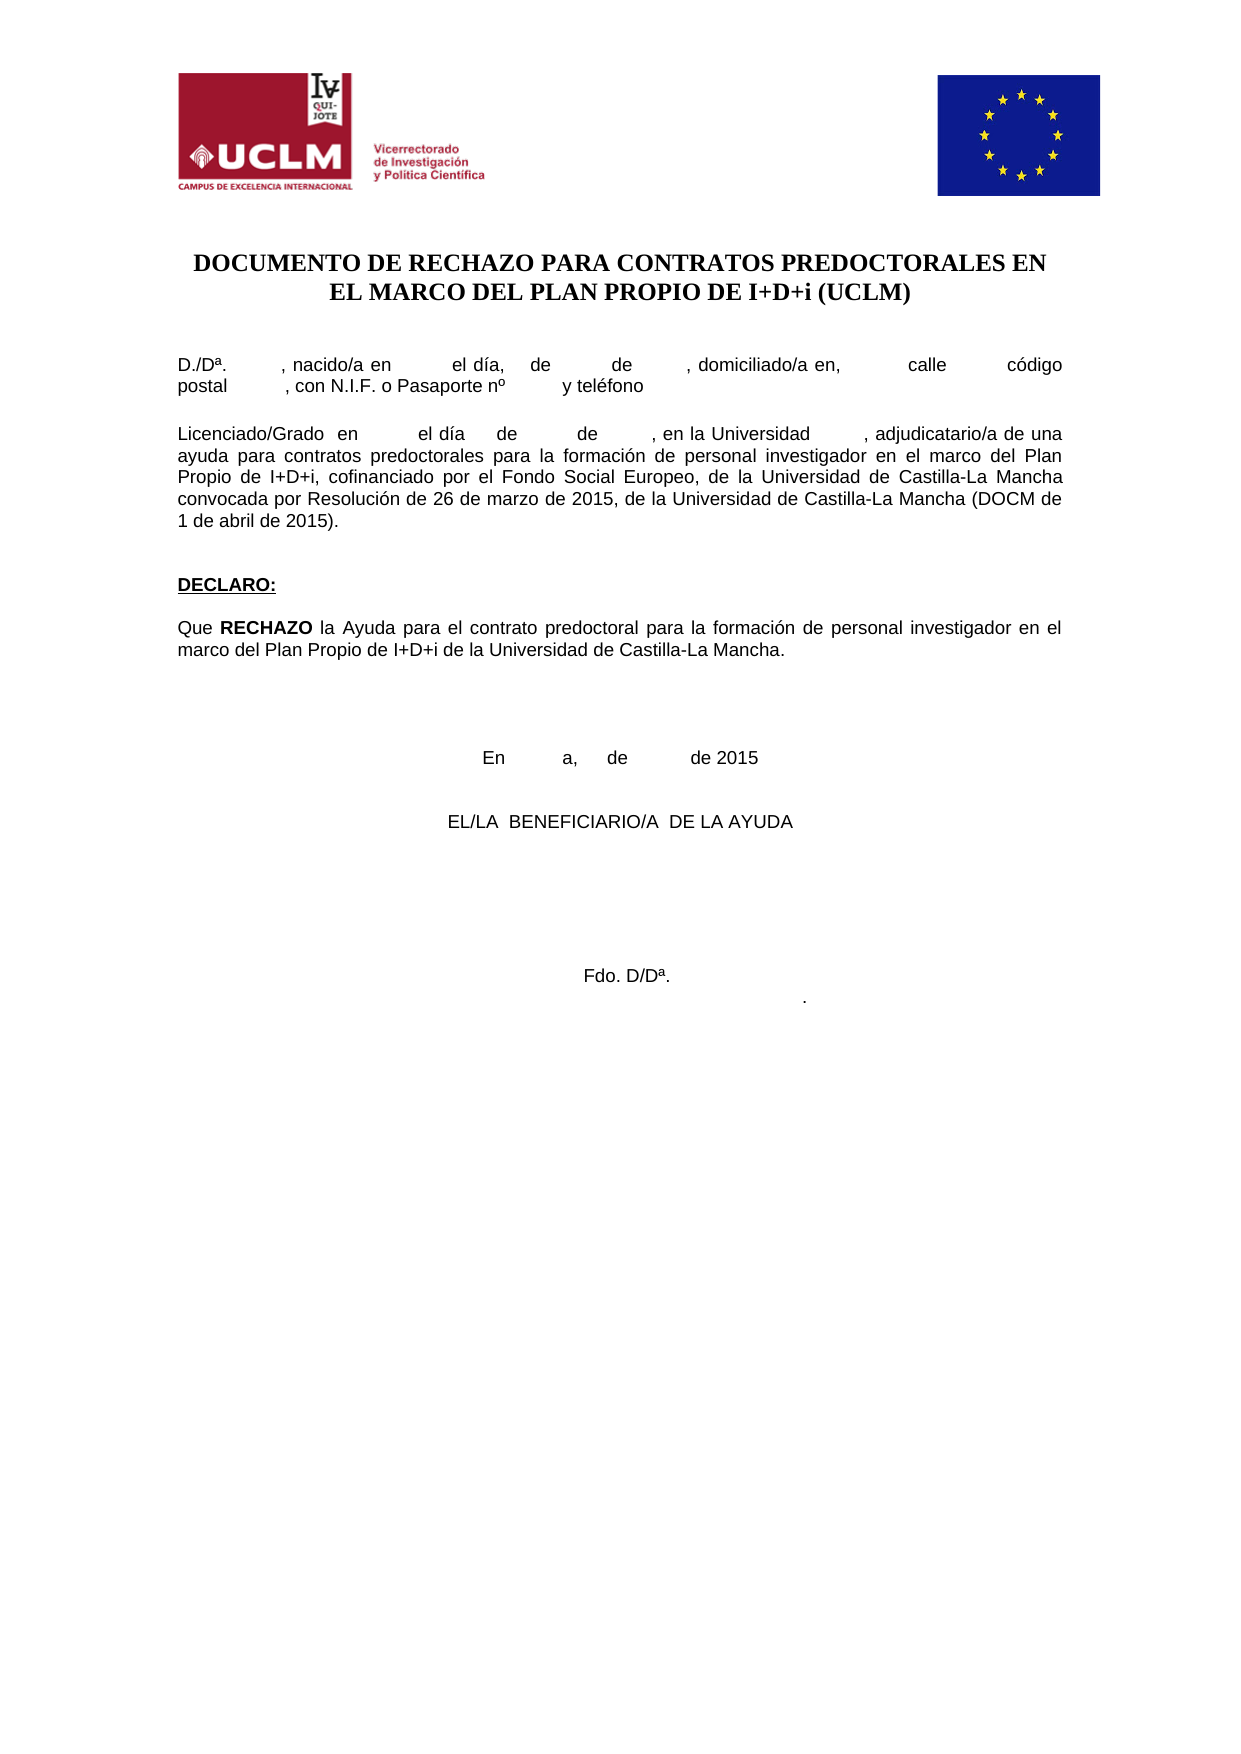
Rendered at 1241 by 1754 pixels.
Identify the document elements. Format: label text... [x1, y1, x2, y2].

text Fdo. D/Dª. . [472, 964, 1063, 1008]
subtitle DOCUMENTO DE RECHAZO PARA CONTRATOS PREDOCTORALES EN EL MARCO DEL PLAN PROPIO DE I+D+i (UCLM) [177, 248, 1063, 306]
text Que RECHAZO la Ayuda para el contrato predoctoral para la formación de personal investigador en el marco del Plan Propio de I+D+i de la Universidad de Castilla-La Mancha. [177, 617, 1063, 660]
text Licenciado/Grado en el día de de , en la Universidad , adjudicatario/a de una ayuda para contratos predoctorales para la formación de personal investigador en el marco del Plan Propio de I+D+i, cofinanciado por el Fondo Social Europeo, de la Universidad de Castilla-La Mancha convocada por Resolución de 26 de marzo de 2015, de la Universidad de Castilla-La Mancha (DOCM de 1 de abril de 2015). [177, 423, 1063, 531]
text En a, de de 2015 [177, 747, 1063, 768]
text EL/LA BENEFICIARIO/A DE LA AYUDA [177, 811, 1063, 833]
text DECLARO: [177, 574, 1063, 596]
text D./Dª. , nacido/a en el día, de de , domiciliado/a en, calle código postal , con N.I.F. o Pasaporte nº y teléfono [177, 354, 1063, 397]
